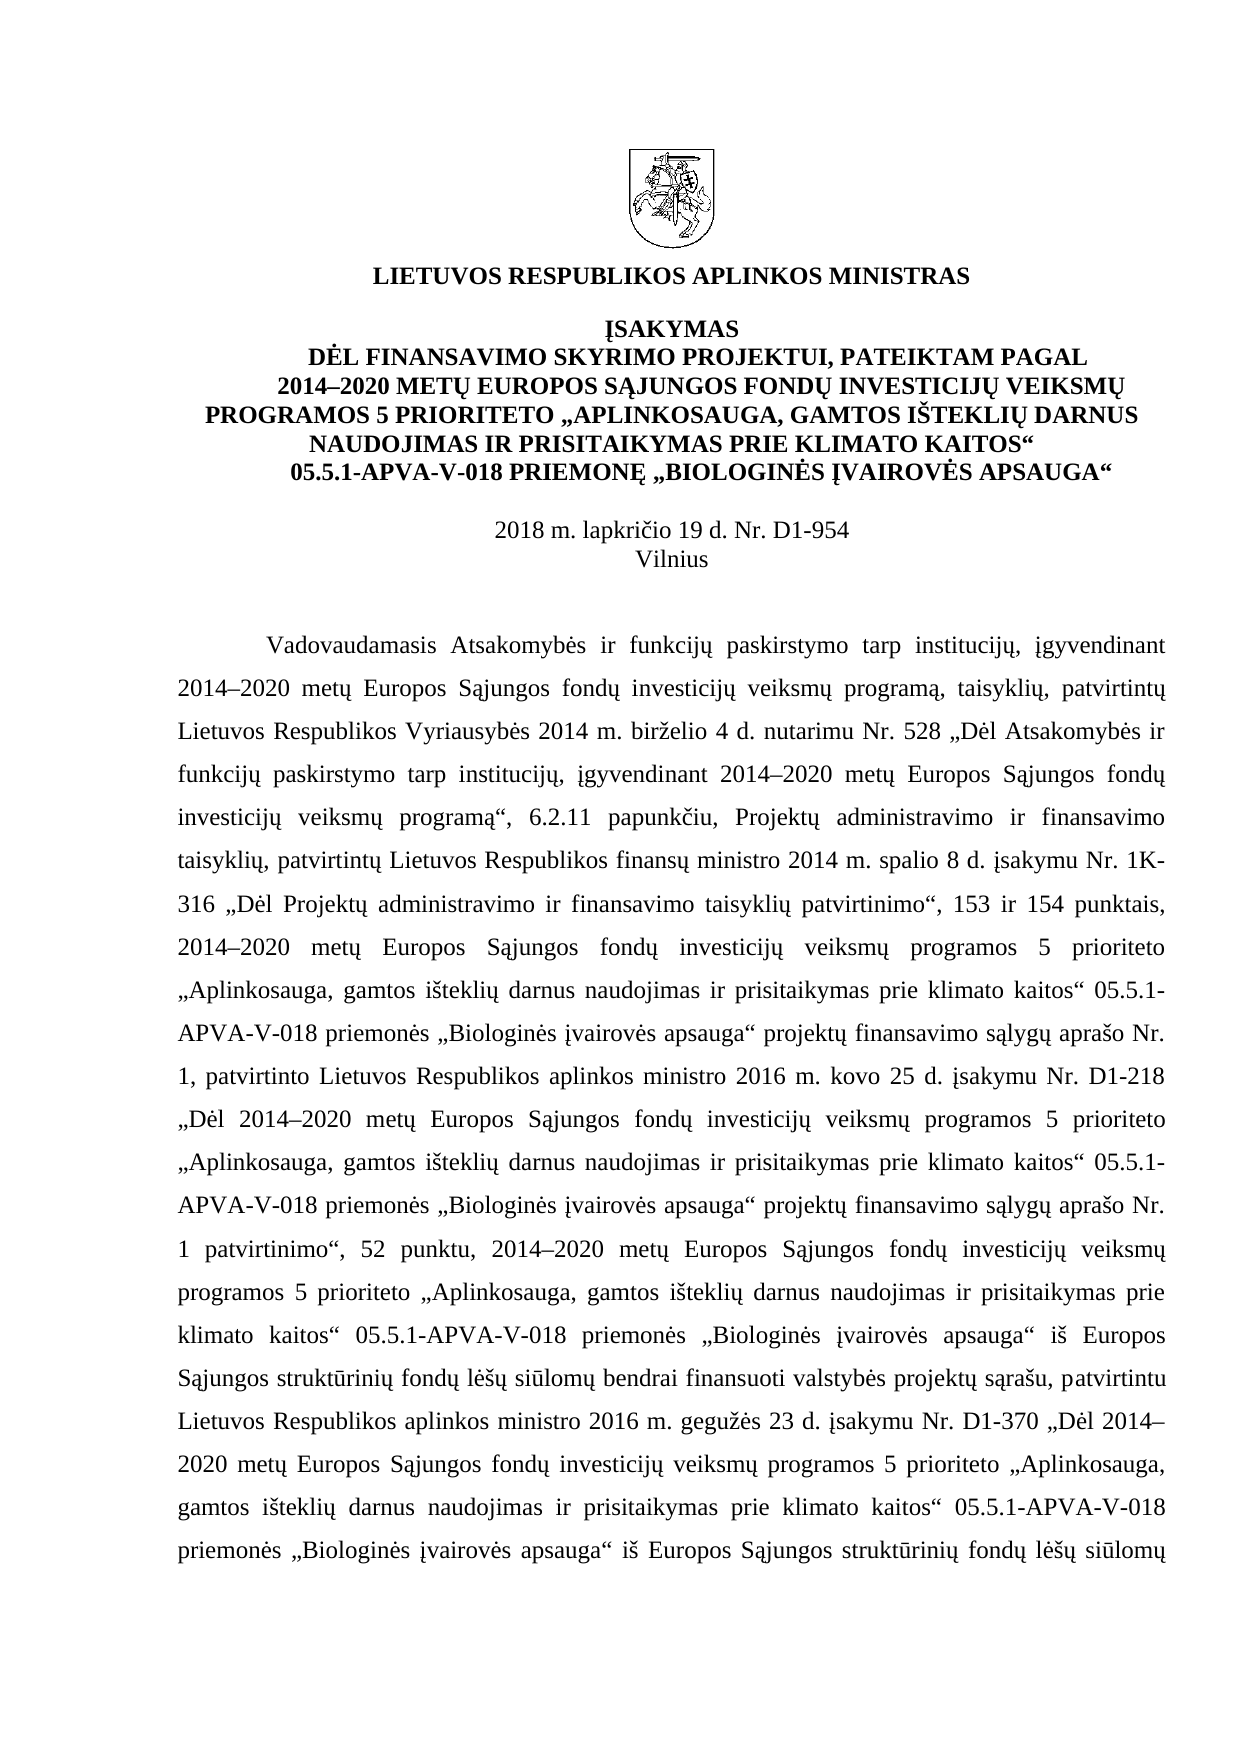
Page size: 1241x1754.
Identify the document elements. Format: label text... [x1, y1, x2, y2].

text LIETUVOS RESPUBLIKOS APLINKOS MINISTRAS [177, 261, 1166, 290]
text 2018 m. lapkričio 19 d. Nr. D1-954 [177, 515, 1166, 544]
text ĮSAKYMAS [177, 314, 1166, 342]
text Vilnius [177, 544, 1166, 572]
text 05.5.1-APVA-V-018 PRIEMONĘ „BIOLOGINĖS ĮVAIROVĖS APSAUGA“ [177, 457, 1166, 486]
text DĖL FINANSAVIMO SKYRIMO PROJEKTUI, PATEIKTAM PAGAL [177, 342, 1166, 371]
text 2014–2020 METŲ EUROPOS SĄJUNGOS FONDŲ INVESTICIJŲ VEIKSMŲ PROGRAMOS 5 PRIORITETO „APLINKOSAUGA, GAMTOS IŠTEKLIŲ DARNUS NAUDOJIMAS IR PRISITAIKYMAS PRIE KLIMATO KAITOS“ [177, 371, 1166, 457]
text Vadovaudamasis Atsakomybės ir funkcijų paskirstymo tarp institucijų, įgyvendinant 2014–2020 metų Europos Sąjungos fondų investicijų veiksmų programą, taisyklių, patvirtintų Lietuvos Respublikos Vyriausybės 2014 m. birželio 4 d. nutarimu Nr. 528 „Dėl Atsakomybės ir funkcijų paskirstymo tarp institucijų, įgyvendinant 2014–2020 metų Europos Sąjungos fondų investicijų veiksmų programą“, 6.2.11 papunkčiu, Projektų administravimo ir finansavimo taisyklių, patvirtintų Lietuvos Respublikos finansų ministro 2014 m. spalio 8 d. įsakymu Nr. 1K-316 „Dėl Projektų administravimo ir finansavimo taisyklių patvirtinimo“, 153 ir 154 punktais, 2014–2020 metų Europos Sąjungos fondų investicijų veiksmų programos 5 prioriteto „Aplinkosauga, gamtos išteklių darnus naudojimas ir prisitaikymas prie klimato kaitos“ 05.5.1-APVA-V-018 priemonės „Biologinės įvairovės apsauga“ projektų finansavimo sąlygų aprašo Nr. 1, patvirtinto Lietuvos Respublikos aplinkos ministro 2016 m. kovo 25 d. įsakymu Nr. D1-218 „Dėl 2014–2020 metų Europos Sąjungos fondų investicijų veiksmų programos 5 prioriteto „Aplinkosauga, gamtos išteklių darnus naudojimas ir prisitaikymas prie klimato kaitos“ 05.5.1-APVA-V-018 priemonės „Biologinės įvairovės apsauga“ projektų finansavimo sąlygų aprašo Nr. 1 patvirtinimo“, 52 punktu, 2014–2020 metų Europos Sąjungos fondų investicijų veiksmų programos 5 prioriteto „Aplinkosauga, gamtos išteklių darnus naudojimas ir prisitaikymas prie klimato kaitos“ 05.5.1-APVA-V-018 priemonės „Biologinės įvairovės apsauga“ iš Europos Sąjungos struktūrinių fondų lėšų siūlomų bendrai finansuoti valstybės projektų sąrašu, patvirtintu Lietuvos Respublikos aplinkos ministro 2016 m. gegužės 23 d. įsakymu Nr. D1-370 „Dėl 2014–2020 metų Europos Sąjungos fondų investicijų veiksmų programos 5 prioriteto „Aplinkosauga, gamtos išteklių darnus naudojimas ir prisitaikymas prie klimato kaitos“ 05.5.1-APVA-V-018 priemonės „Biologinės įvairovės apsauga“ iš Europos Sąjungos struktūrinių fondų lėšų siūlomų [177, 630, 1166, 1564]
